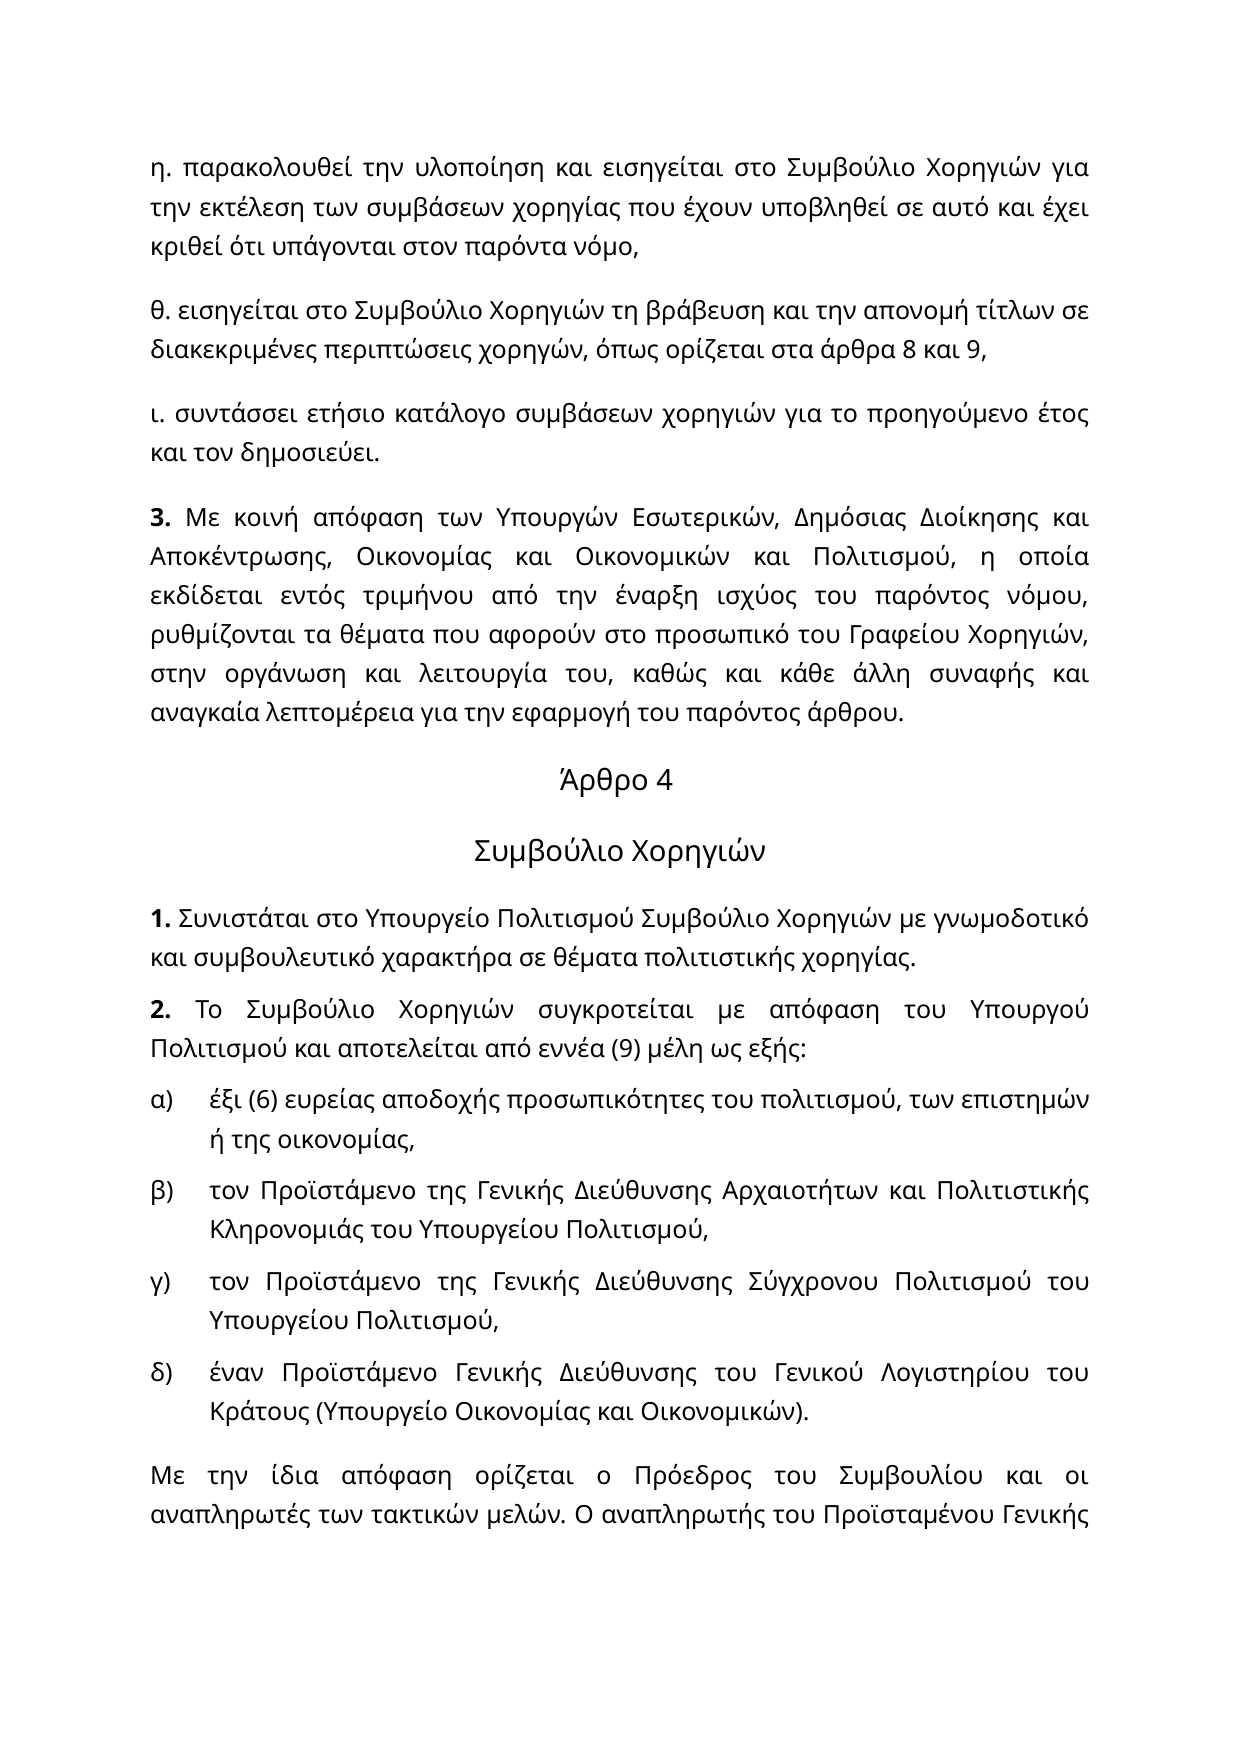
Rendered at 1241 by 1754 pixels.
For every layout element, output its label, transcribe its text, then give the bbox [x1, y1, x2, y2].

text θ. εισηγείται στο Συμβούλιο Χορηγιών τη βράβευση και την απονομή τίτλων σε διακεκριμένες περιπτώσεις χορηγών, όπως ορίζεται στα άρθρα 8 και 9, [150, 292, 1090, 366]
list α) έξι (6) ευρείας αποδοχής προσωπικότητες του πολιτισμού, των επιστημών ή της οικονομίας, [150, 1082, 1090, 1155]
text 2. Το Συμβούλιο Χορηγιών συγκροτείται με απόφαση του Υπουργού Πολιτισμού και αποτελείται από εννέα (9) μέλη ως εξής: [150, 991, 1090, 1064]
list γ) τον Προϊστάμενο της Γενικής Διεύθυνσης Σύγχρονου Πολιτισμού του Υπουργείου Πολιτισμού, [150, 1264, 1090, 1337]
list β) τον Προϊστάμενο της Γενικής Διεύθυνσης Αρχαιοτήτων και Πολιτιστικής Κληρονομιάς του Υπουργείου Πολιτισμού, [150, 1173, 1090, 1246]
text ι. συντάσσει ετήσιο κατάλογο συμβάσεων χορηγιών για το προηγούμενο έτος και τον δημοσιεύει. [150, 396, 1090, 469]
text η. παρακολουθεί την υλοποίηση και εισηγείται στο Συμβούλιο Χορηγιών για την εκτέλεση των συμβάσεων χορηγίας που έχουν υποβληθεί σε αυτό και έχει κριθεί ότι υπάγονται στον παρόντα νόμο, [150, 150, 1090, 262]
subtitle Άρθρο 4 [150, 759, 1090, 799]
text 3. Με κοινή απόφαση των Υπουργών Εσωτερικών, Δημόσιας Διοίκησης και Αποκέντρωσης, Οικονομίας και Οικονομικών και Πολιτισμού, η οποία εκδίδεται εντός τριμήνου από την έναρξη ισχύος του παρόντος νόμου, ρυθμίζονται τα θέματα που αφορούν στο προσωπικό του Γραφείου Χορηγιών, στην οργάνωση και λειτουργία του, καθώς και κάθε άλλη συναφής και αναγκαία λεπτομέρεια για την εφαρμογή του παρόντος άρθρου. [150, 499, 1090, 729]
list δ) έναν Προϊστάμενο Γενικής Διεύθυνσης του Γενικού Λογιστηρίου του Κράτους (Υπουργείο Οικονομίας και Οικονομικών). [150, 1354, 1090, 1428]
subtitle Συμβούλιο Χορηγιών [150, 830, 1090, 869]
text Με την ίδια απόφαση ορίζεται ο Πρόεδρος του Συμβουλίου και οι αναπληρωτές των τακτικών μελών. Ο αναπληρωτής του Προϊσταμένου Γενικής [150, 1458, 1090, 1531]
text 1. Συνιστάται στο Υπουργείο Πολιτισμού Συμβούλιο Χορηγιών με γνωμοδοτικό και συμβουλευτικό χαρακτήρα σε θέματα πολιτιστικής χορηγίας. [150, 900, 1090, 974]
